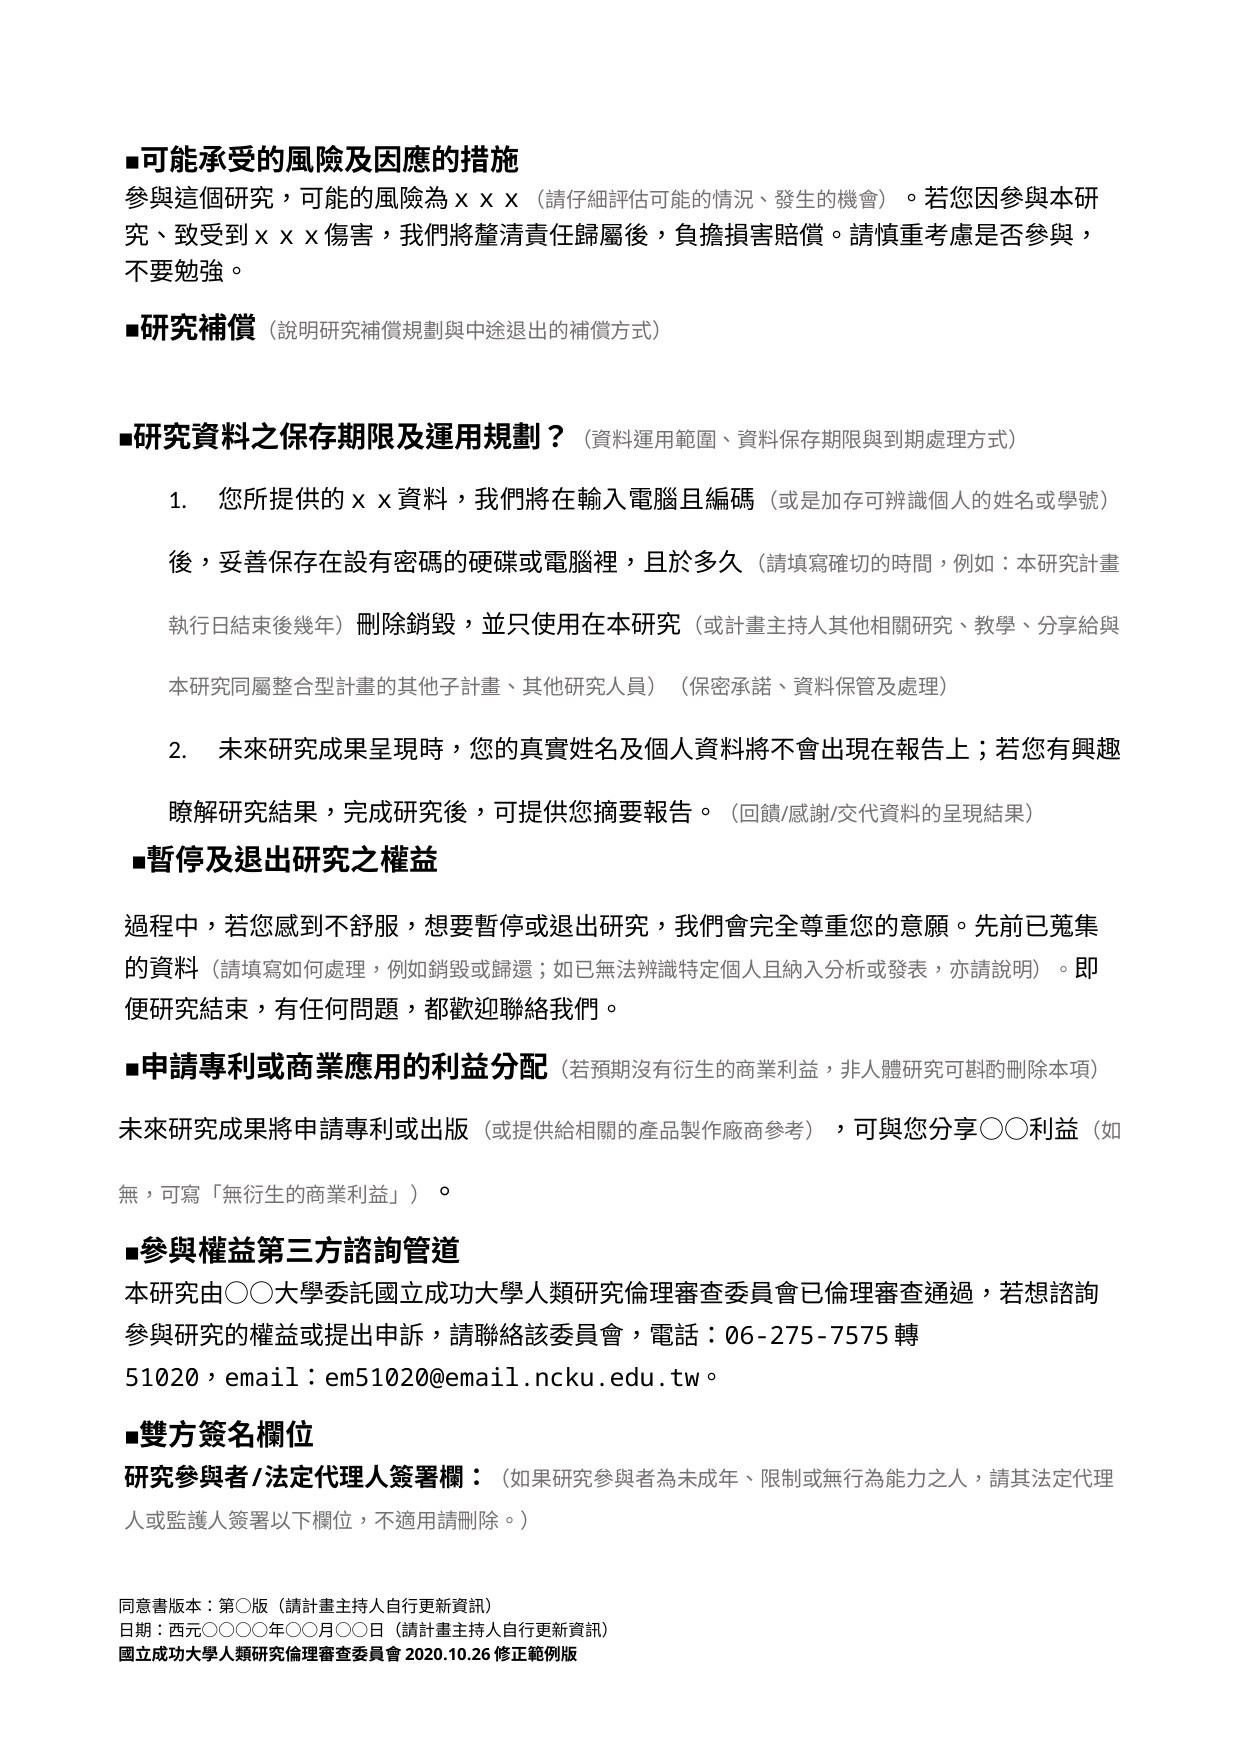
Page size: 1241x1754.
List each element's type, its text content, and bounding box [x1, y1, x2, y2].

text 本研究由○○大學委託國立成功大學人類研究倫理審查委員會已倫理審查通過，若想諮詢參與研究的權益或提出申訴，請聯絡該委員會，電話：06-275-7575轉51020，email：em51020@email.ncku.edu.tw。 [124, 1269, 1116, 1394]
text 參與這個研究，可能的風險為ｘｘｘ（請仔細評估可能的情況、發生的機會）。若您因參與本研究、致受到ｘｘｘ傷害，我們將釐清責任歸屬後，負擔損害賠償。請慎重考慮是否參與，不要勉強。 [124, 179, 1116, 288]
text ■申請專利或商業應用的利益分配（若預期沒有衍生的商業利益，非人體研究可斟酌刪除本項） [124, 1044, 1116, 1086]
text 研究參與者/法定代理人簽署欄：（如果研究參與者為未成年、限制或無行為能力之人，請其法定代理人或監護人簽署以下欄位，不適用請刪除。） [124, 1453, 1116, 1537]
text ■可能承受的風險及因應的措施 [124, 137, 1116, 179]
text ■研究資料之保存期限及運用規劃？（資料運用範圍、資料保存期限與到期處理方式） [118, 414, 1116, 456]
text ■暫停及退出研究之權益 [131, 837, 1116, 879]
list 未來研究成果呈現時，您的真實姓名及個人資料將不會出現在報告上；若您有興趣瞭解研究結果，完成研究後，可提供您摘要報告。（回饋/感謝/交代資料的呈現結果） [168, 706, 1122, 831]
text ■雙方簽名欄位 [124, 1412, 1116, 1453]
text 未來研究成果將申請專利或出版（或提供給相關的產品製作廠商參考），可與您分享○○利益（如無，可寫「無衍生的商業利益」）。 [118, 1086, 1122, 1211]
text 過程中，若您感到不舒服，想要暫停或退出研究，我們會完全尊重您的意願。先前已蒐集的資料（請填寫如何處理，例如銷毀或歸還；如已無法辨識特定個人且納入分析或發表，亦請說明）。即便研究結束，有任何問題，都歡迎聯絡我們。 [124, 902, 1116, 1027]
list 您所提供的ｘｘ資料，我們將在輸入電腦且編碼（或是加存可辨識個人的姓名或學號）後，妥善保存在設有密碼的硬碟或電腦裡，且於多久（請填寫確切的時間，例如：本研究計畫執行日結束後幾年）刪除銷毀，並只使用在本研究（或計畫主持人其他相關研究、教學、分享給與本研究同屬整合型計畫的其他子計畫、其他研究人員）（保密承諾、資料保管及處理） [168, 456, 1122, 706]
text ■參與權益第三方諮詢管道 [124, 1228, 1116, 1269]
text ■研究補償（說明研究補償規劃與中途退出的補償方式） [124, 305, 1116, 347]
